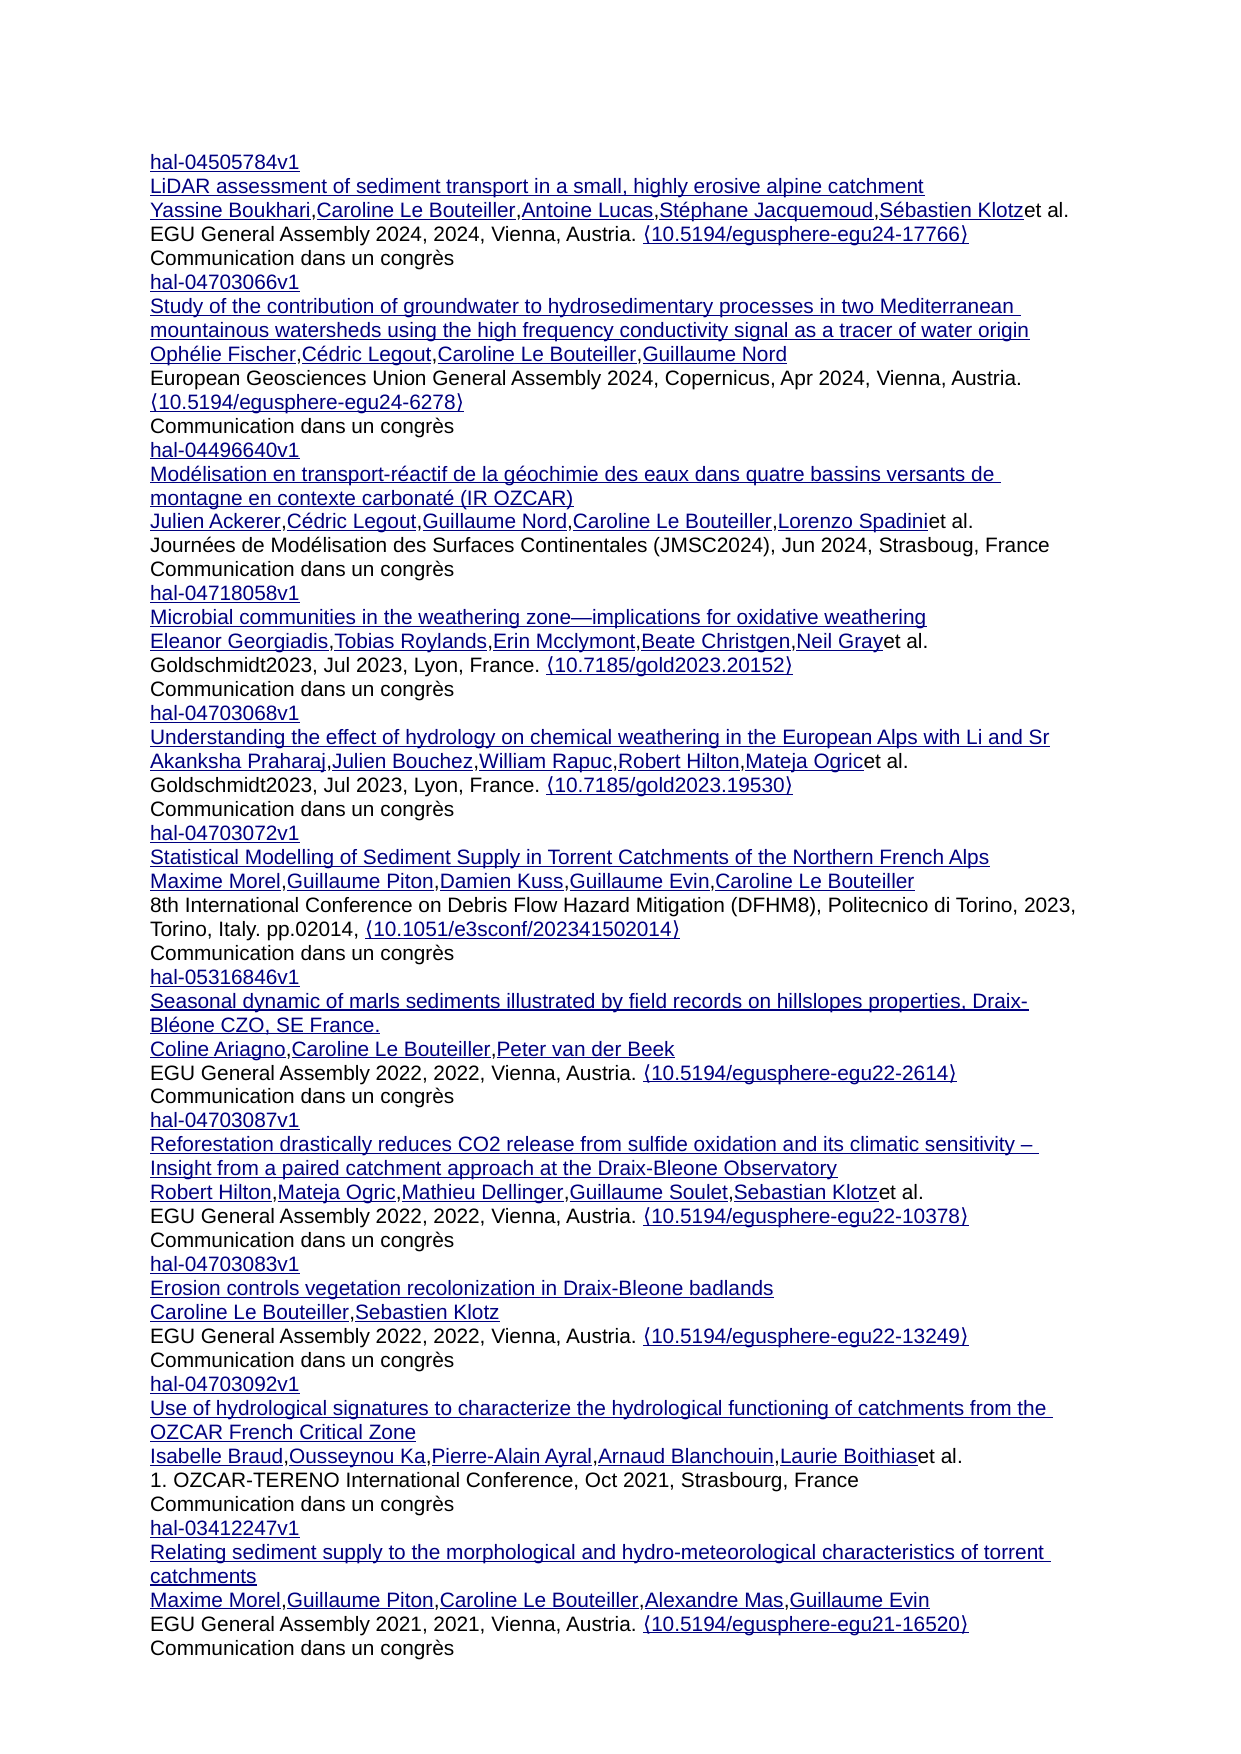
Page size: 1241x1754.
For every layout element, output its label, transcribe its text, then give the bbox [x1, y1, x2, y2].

table_header hal-04505784v1 [150, 150, 1090, 174]
table_cell Statistical Modelling of Sediment Supply in Torrent Catchments of the Northern French Alps Maxime Morel,Guillaume Piton,Damien Kuss,Guillaume Evin,Caroline Le Bouteiller 8th International Conference on Debris Flow Hazard Mitigation (DFHM8), Politecnico di Torino, 2023, Torino, Italy. pp.02014, ⟨10.1051/e3sconf/202341502014⟩ Communication dans un congrès hal-05316846v1 [150, 845, 1090, 988]
table_cell Study of the contribution of groundwater to hydrosedimentary processes in two Mediterranean mountainous watersheds using the high frequency conductivity signal as a tracer of water origin Ophélie Fischer,Cédric Legout,Caroline Le Bouteiller,Guillaume Nord European Geosciences Union General Assembly 2024, Copernicus, Apr 2024, Vienna, Austria. ⟨10.5194/egusphere-egu24-6278⟩ Communication dans un congrès hal-04496640v1 [150, 294, 1090, 461]
table_cell LiDAR assessment of sediment transport in a small, highly erosive alpine catchment Yassine Boukhari,Caroline Le Bouteiller,Antoine Lucas,Stéphane Jacquemoud,Sébastien Klotzet al. EGU General Assembly 2024, 2024, Vienna, Austria. ⟨10.5194/egusphere-egu24-17766⟩ Communication dans un congrès hal-04703066v1 [150, 174, 1090, 294]
table_cell Erosion controls vegetation recolonization in Draix-Bleone badlands Caroline Le Bouteiller,Sebastien Klotz EGU General Assembly 2022, 2022, Vienna, Austria. ⟨10.5194/egusphere-egu22-13249⟩ Communication dans un congrès hal-04703092v1 [150, 1276, 1090, 1396]
table_cell Use of hydrological signatures to characterize the hydrological functioning of catchments from the OZCAR French Critical Zone Isabelle Braud,Ousseynou Ka,Pierre-Alain Ayral,Arnaud Blanchouin,Laurie Boithiaset al. 1. OZCAR-TERENO International Conference, Oct 2021, Strasbourg, France Communication dans un congrès hal-03412247v1 [150, 1396, 1090, 1539]
table_cell Relating sediment supply to the morphological and hydro-meteorological characteristics of torrent catchments Maxime Morel,Guillaume Piton,Caroline Le Bouteiller,Alexandre Mas,Guillaume Evin EGU General Assembly 2021, 2021, Vienna, Austria. ⟨10.5194/egusphere-egu21-16520⟩ Communication dans un congrès [150, 1540, 1090, 1659]
table_cell Understanding the effect of hydrology on chemical weathering in the European Alps with Li and Sr Akanksha Praharaj,Julien Bouchez,William Rapuc,Robert Hilton,Mateja Ogricet al. Goldschmidt2023, Jul 2023, Lyon, France. ⟨10.7185/gold2023.19530⟩ Communication dans un congrès hal-04703072v1 [150, 725, 1090, 845]
table_cell Microbial communities in the weathering zone—implications for oxidative weathering Eleanor Georgiadis,Tobias Roylands,Erin Mcclymont,Beate Christgen,Neil Grayet al. Goldschmidt2023, Jul 2023, Lyon, France. ⟨10.7185/gold2023.20152⟩ Communication dans un congrès hal-04703068v1 [150, 605, 1090, 725]
table_cell Modélisation en transport-réactif de la géochimie des eaux dans quatre bassins versants de montagne en contexte carbonaté (IR OZCAR) Julien Ackerer,Cédric Legout,Guillaume Nord,Caroline Le Bouteiller,Lorenzo Spadiniet al. Journées de Modélisation des Surfaces Continentales (JMSC2024), Jun 2024, Strasboug, France Communication dans un congrès hal-04718058v1 [150, 461, 1090, 605]
table_cell Reforestation drastically reduces CO2 release from sulfide oxidation and its climatic sensitivity – Insight from a paired catchment approach at the Draix-Bleone Observatory Robert Hilton,Mateja Ogric,Mathieu Dellinger,Guillaume Soulet,Sebastian Klotzet al. EGU General Assembly 2022, 2022, Vienna, Austria. ⟨10.5194/egusphere-egu22-10378⟩ Communication dans un congrès hal-04703083v1 [150, 1132, 1090, 1276]
table_cell Seasonal dynamic of marls sediments illustrated by field records on hillslopes properties, Draix-Bléone CZO, SE France. Coline Ariagno,Caroline Le Bouteiller,Peter van der Beek EGU General Assembly 2022, 2022, Vienna, Austria. ⟨10.5194/egusphere-egu22-2614⟩ Communication dans un congrès hal-04703087v1 [150, 989, 1090, 1132]
